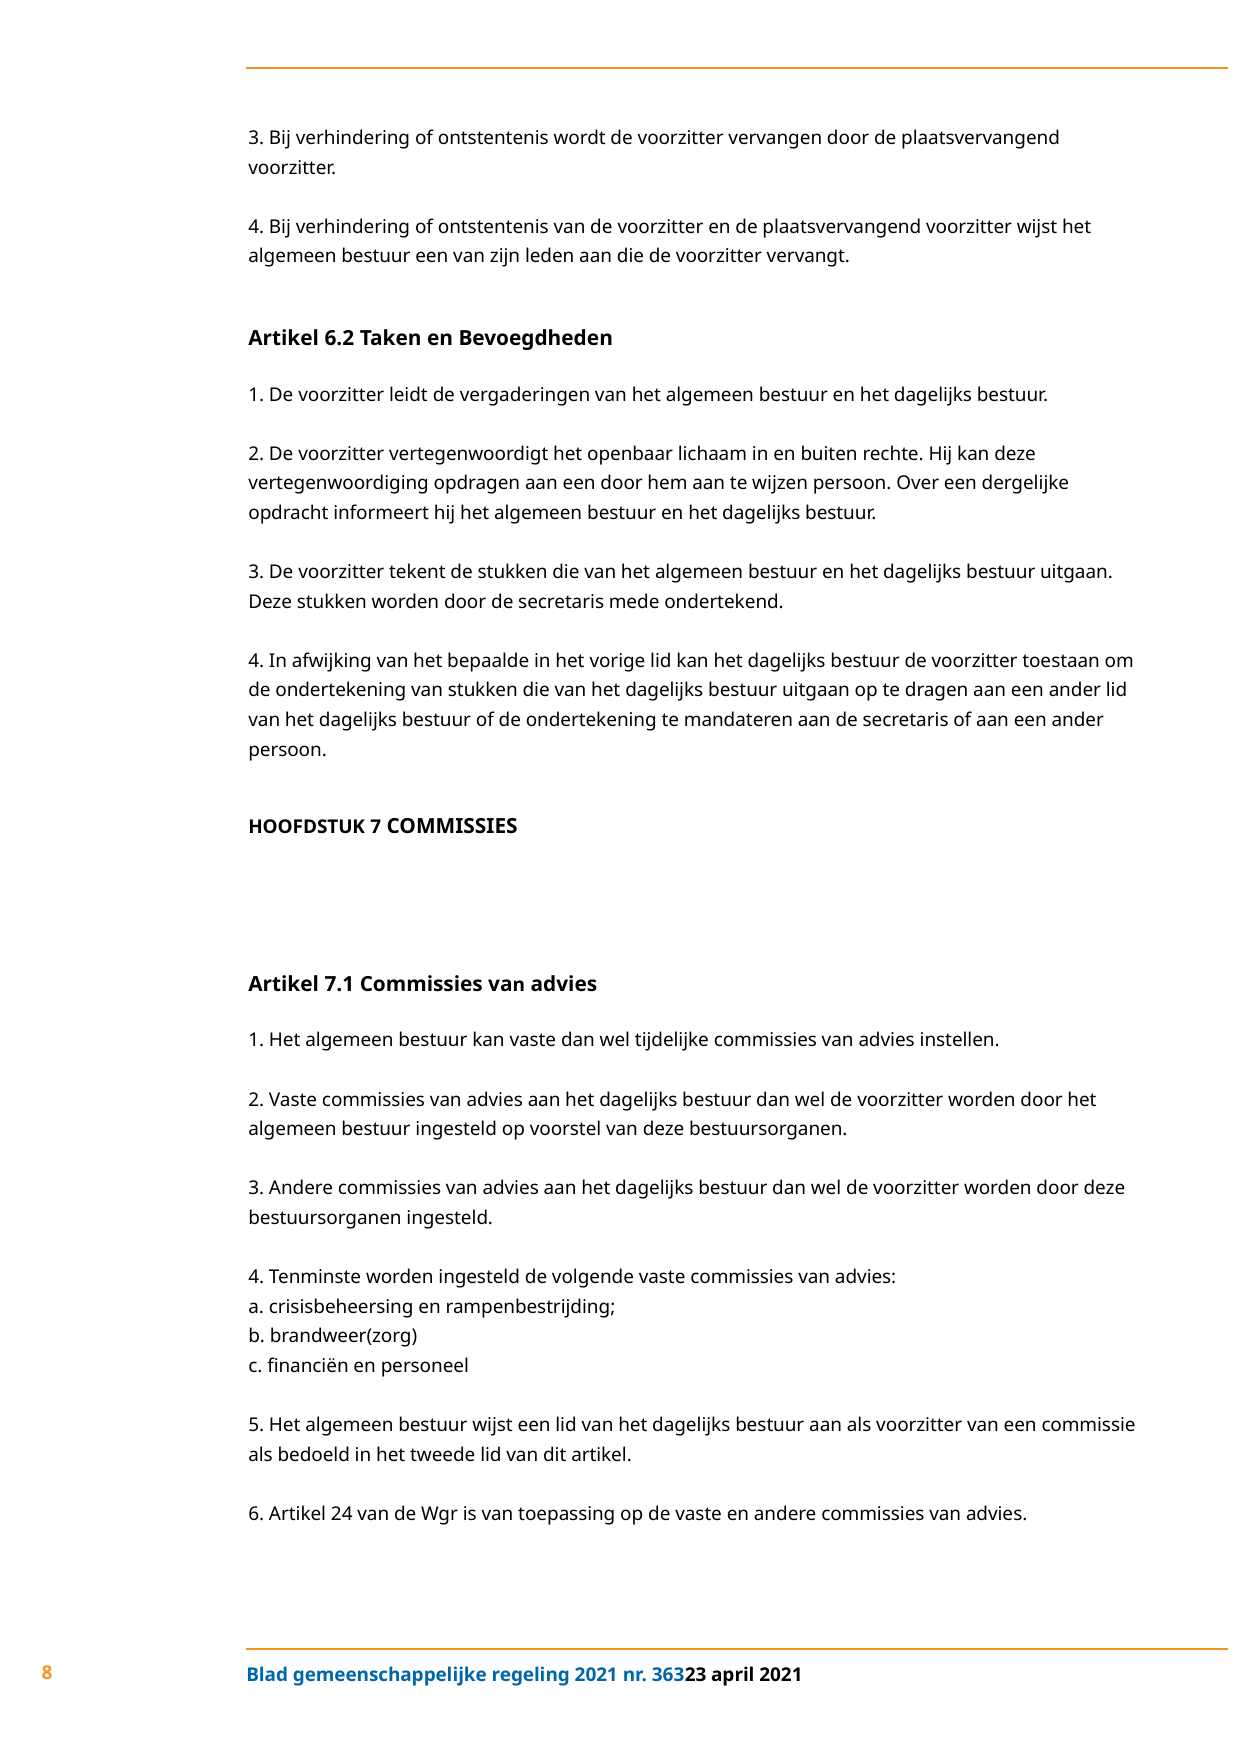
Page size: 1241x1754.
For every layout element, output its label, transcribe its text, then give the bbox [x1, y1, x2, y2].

text Artikel 7.1 Commissies van advies [248, 969, 1152, 997]
text 4. Bij verhindering of ontstentenis van de voorzitter en de plaatsvervangend voorzitter wijst het algemeen bestuur een van zijn leden aan die de voorzitter vervangt. [248, 213, 1152, 268]
text 4. In afwijking van het bepaalde in het vorige lid kan het dagelijks bestuur de voorzitter toestaan om de ondertekening van stukken die van het dagelijks bestuur uitgaan op te dragen aan een ander lid van het dagelijks bestuur of de ondertekening te mandateren aan de secretaris of aan een ander persoon. [248, 647, 1152, 761]
text HOOFDSTUK 7 COMMISSIES [248, 811, 1152, 839]
text 1. De voorzitter leidt de vergaderingen van het algemeen bestuur en het dagelijks bestuur. [248, 381, 1152, 406]
picture [41, 47, 231, 172]
text 2. Vaste commissies van advies aan het dagelijks bestuur dan wel de voorzitter worden door het algemeen bestuur ingesteld op voorstel van deze bestuursorganen. [248, 1086, 1152, 1141]
text 4. Tenminste worden ingesteld de volgende vaste commissies van advies: [248, 1263, 1152, 1289]
text 3. De voorzitter tekent de stukken die van het algemeen bestuur en het dagelijks bestuur uitgaan. Deze stukken worden door de secretaris mede ondertekend. [248, 558, 1152, 613]
text 2. De voorzitter vertegenwoordigt het openbaar lichaam in en buiten rechte. Hij kan deze vertegenwoordiging opdragen aan een door hem aan te wijzen persoon. Over een dergelijke opdracht informeert hij het algemeen bestuur en het dagelijks bestuur. [248, 440, 1152, 525]
text 1. Het algemeen bestuur kan vaste dan wel tijdelijke commissies van advies instellen. [248, 1027, 1152, 1052]
text a. crisisbeheersing en rampenbestrijding; [248, 1293, 1152, 1319]
text 6. Artikel 24 van de Wgr is van toepassing op de vaste en andere commissies van advies. [248, 1500, 1152, 1526]
text 3. Bij verhindering of ontstentenis wordt de voorzitter vervangen door de plaatsvervangend voorzitter. [248, 124, 1152, 180]
text 5. Het algemeen bestuur wijst een lid van het dagelijks bestuur aan als voorzitter van een commissie als bedoeld in het tweede lid van dit artikel. [248, 1411, 1152, 1467]
text b. brandweer(zorg) [248, 1322, 1152, 1348]
text Artikel 6.2 Taken en Bevoegdheden [248, 323, 1152, 351]
text 3. Andere commissies van advies aan het dagelijks bestuur dan wel de voorzitter worden door deze bestuursorganen ingesteld. [248, 1174, 1152, 1230]
text c. financiën en personeel [248, 1352, 1152, 1378]
